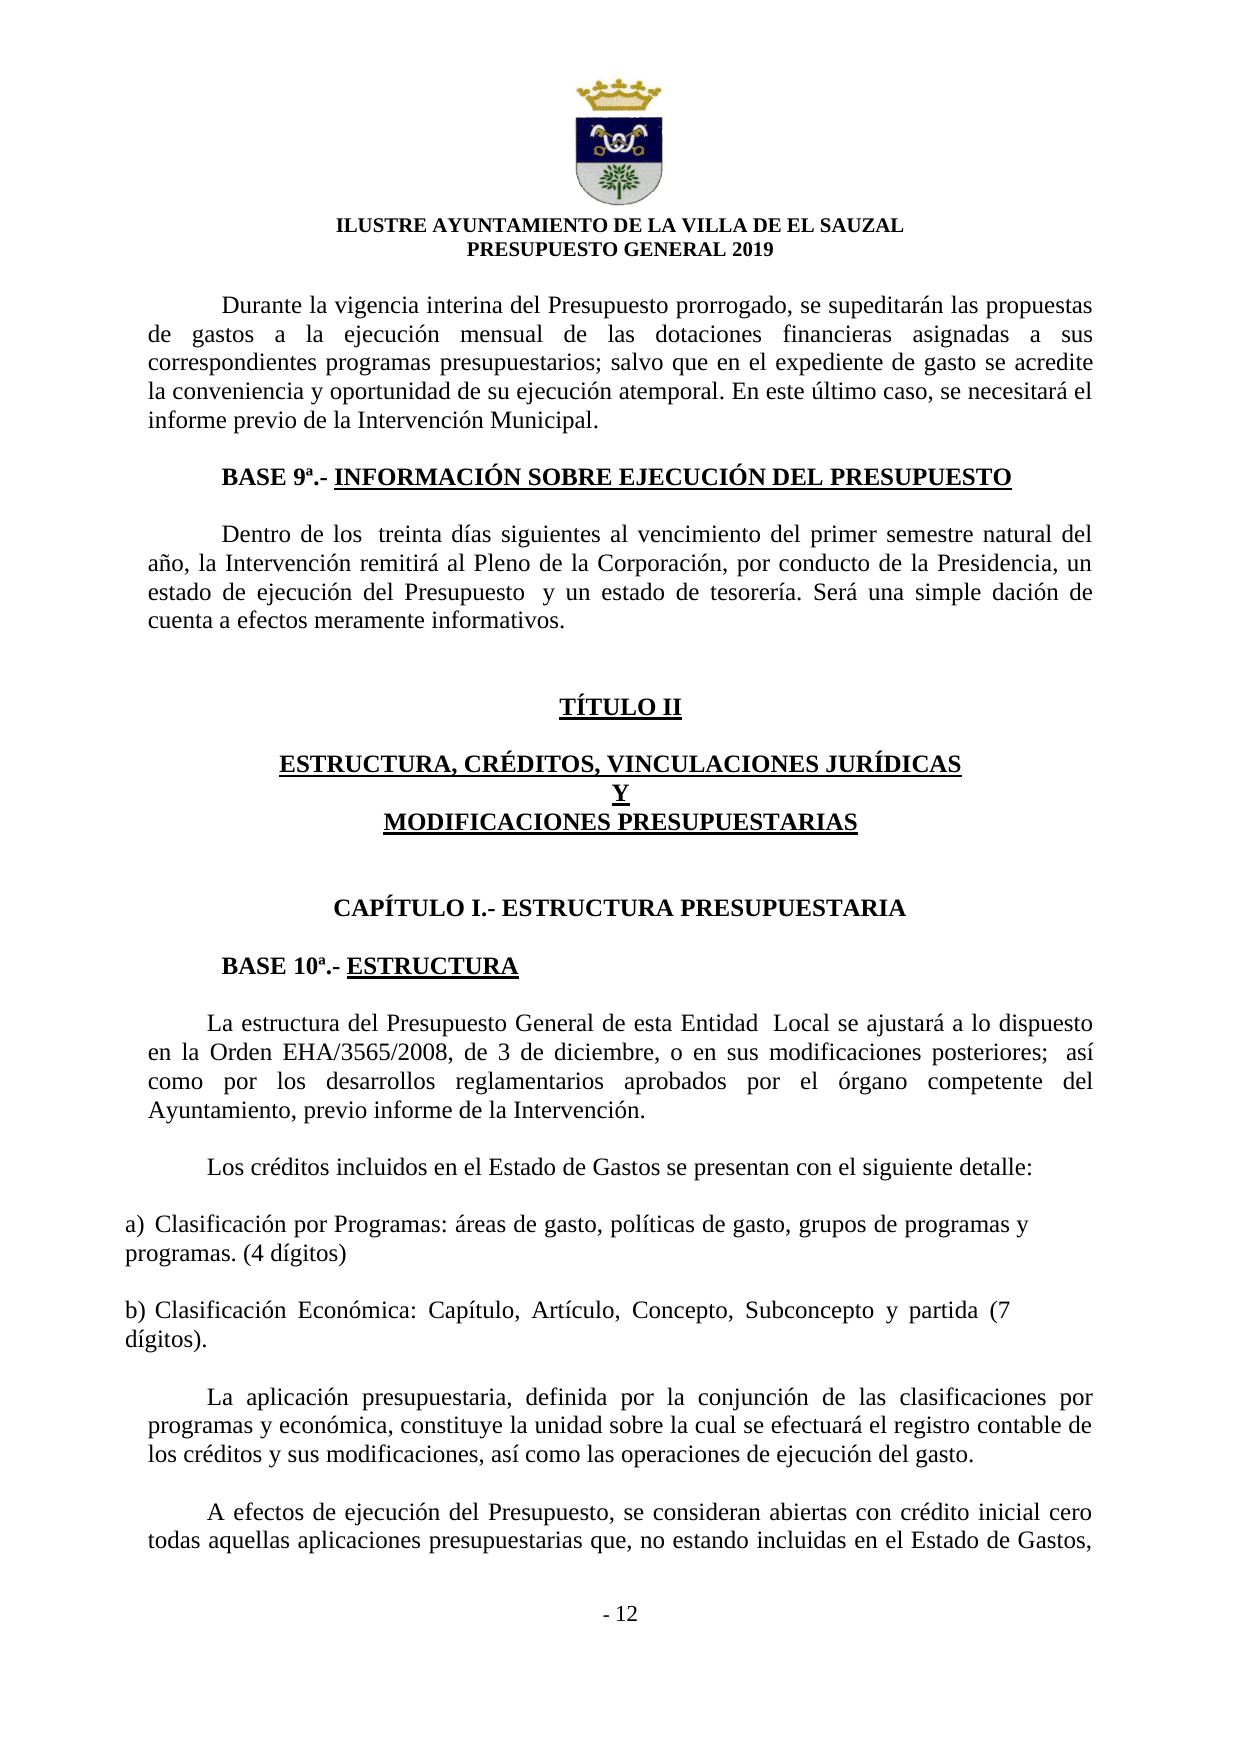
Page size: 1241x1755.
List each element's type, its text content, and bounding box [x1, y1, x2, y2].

text Durante la vigencia interina del Presupuesto prorrogado, se supeditarán las propuestas de gastos a la ejecución mensual de las dotaciones financieras asignadas a sus correspondientes programas presupuestarios; salvo que en el expediente de gasto se acredite la conveniencia y oportunidad de su ejecución atemporal. En este último caso, se necesitará el informe previo de la Intervención Municipal. [148, 290, 1093, 434]
text La aplicación presupuestaria, definida por la conjunción de las clasificaciones por programas y económica, constituye la unidad sobre la cual se efectuará el registro contable de los créditos y sus modificaciones, así como las operaciones de ejecución del gasto. [148, 1382, 1093, 1468]
text Los créditos incluidos en el Estado de Gastos se presentan con el siguiente detalle: [207, 1152, 1141, 1181]
subtitle TÍTULO II [125, 692, 1116, 721]
list Clasificación por Programas: áreas de gasto, políticas de gasto, grupos de programas y programas. (4 dígitos) [125, 1209, 1093, 1267]
text La estructura del Presupuesto General de esta Entidad Local se ajustará a lo dispuesto en la Orden EHA/3565/2008, de 3 de diciembre, o en sus modificaciones posteriores; así como por los desarrollos reglamentarios aprobados por el órgano competente del Ayuntamiento, previo informe de la Intervención. [148, 1008, 1093, 1123]
text Dentro de los treinta días siguientes al vencimiento del primer semestre natural del año, la Intervención remitirá al Pleno de la Corporación, por conducto de la Presidencia, un estado de ejecución del Presupuesto y un estado de tesorería. Será una simple dación de cuenta a efectos meramente informativos. [148, 519, 1093, 634]
text A efectos de ejecución del Presupuesto, se consideran abiertas con crédito inicial cero todas aquellas aplicaciones presupuestarias que, no estando incluidas en el Estado de Gastos, [148, 1497, 1093, 1554]
text CAPÍTULO I.- ESTRUCTURA PRESUPUESTARIA BASE 10ª.- ESTRUCTURA [221, 893, 909, 980]
text Y [279, 777, 962, 807]
list Clasificación Económica: Capítulo, Artículo, Concepto, Subconcepto y partida (7 dígitos). [125, 1296, 1093, 1353]
text ESTRUCTURA, CRÉDITOS, VINCULACIONES JURÍDICAS [279, 749, 962, 775]
subtitle BASE 9ª.- INFORMACIÓN SOBRE EJECUCIÓN DEL PRESUPUESTO [221, 462, 1141, 491]
subtitle MODIFICACIONES PRESUPUESTARIAS [125, 807, 1116, 836]
